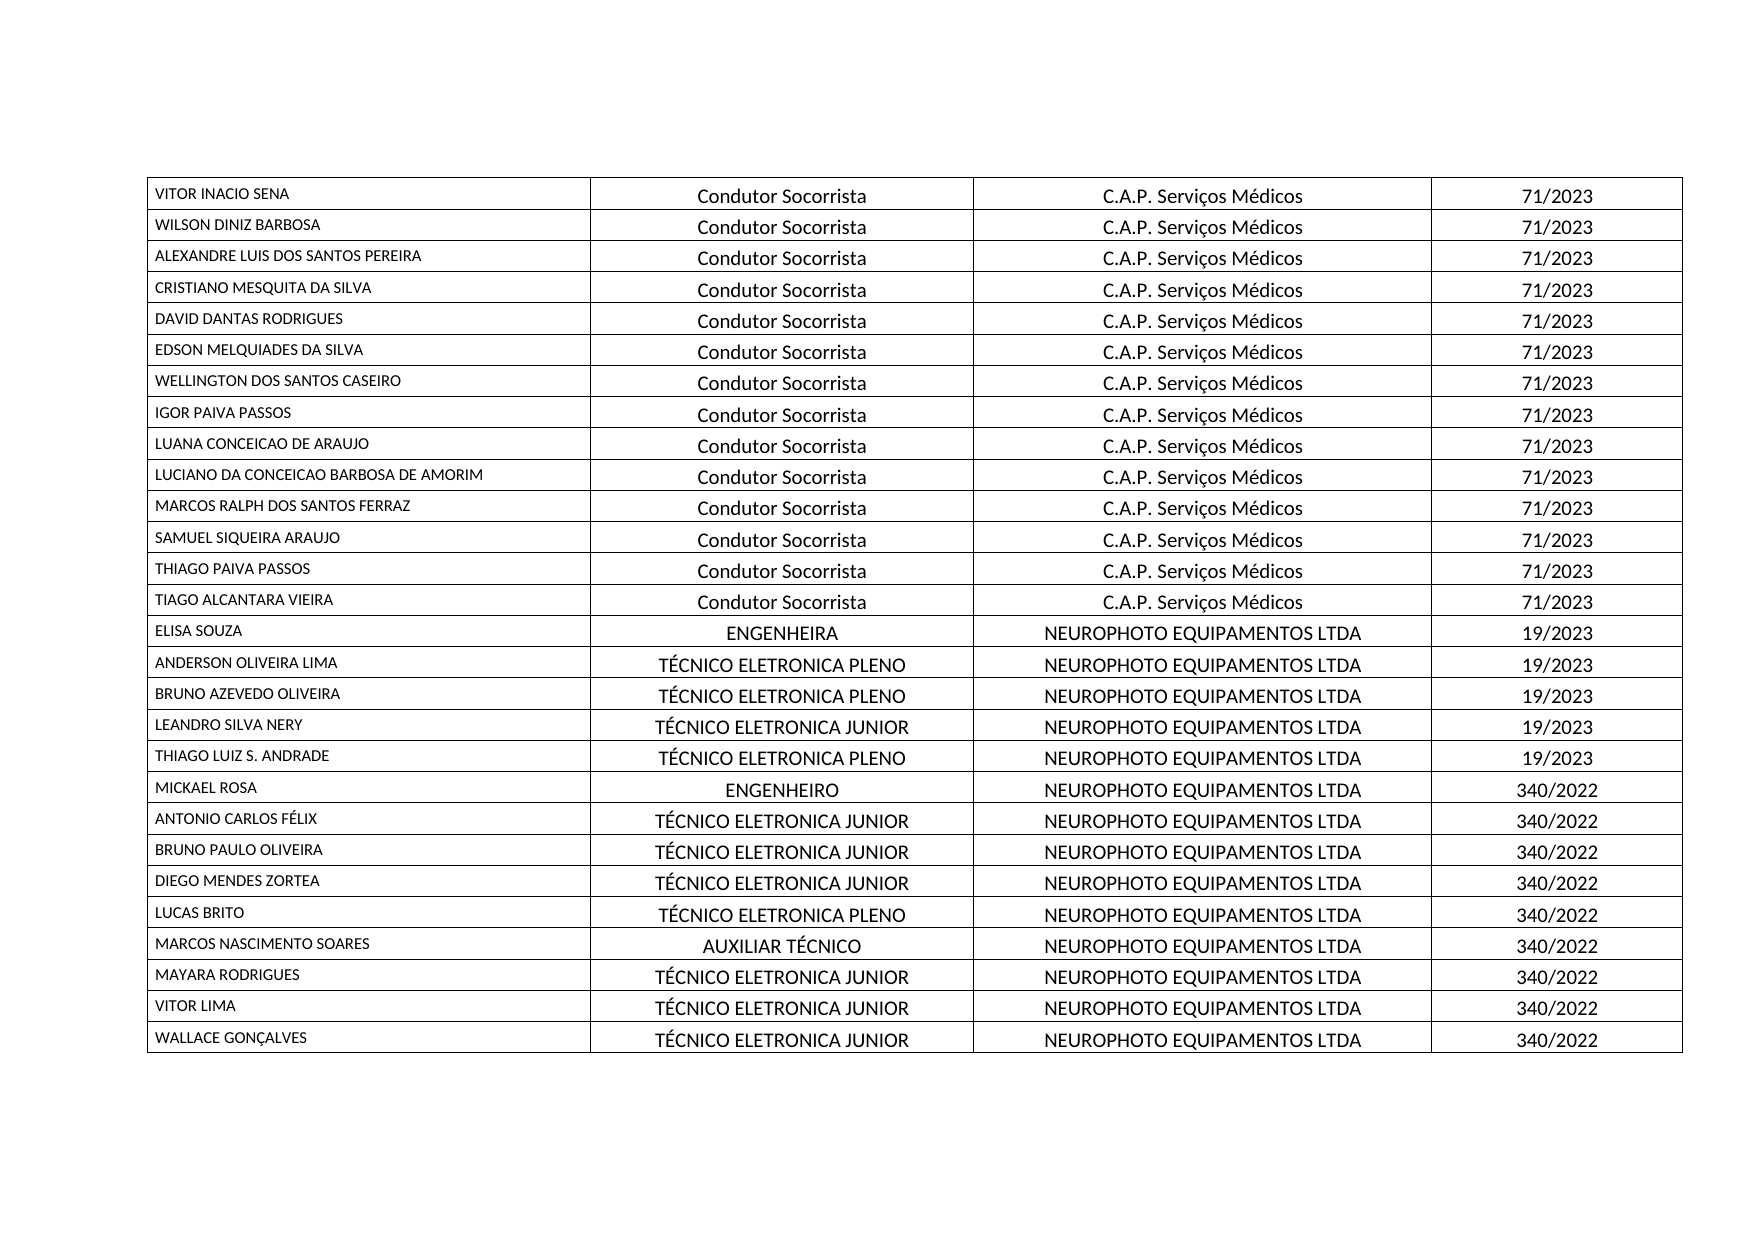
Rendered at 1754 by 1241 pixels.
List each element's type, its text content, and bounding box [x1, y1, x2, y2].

table_cell TÉCNICO ELETRONICA JUNIOR [591, 1022, 973, 1052]
table_cell TÉCNICO ELETRONICA PLENO [591, 897, 973, 927]
table_cell TÉCNICO ELETRONICA JUNIOR [591, 803, 973, 833]
table_cell 340/2022 [1432, 835, 1682, 865]
table_cell NEUROPHOTO EQUIPAMENTOS LTDA [974, 835, 1431, 865]
table_cell LUCIANO DA CONCEICAO BARBOSA DE AMORIM [148, 460, 590, 490]
table_cell LUANA CONCEICAO DE ARAUJO [148, 428, 590, 458]
table_cell Condutor Socorrista [591, 272, 973, 302]
table_cell ANTONIO CARLOS FÉLIX [148, 803, 590, 833]
table_cell TÉCNICO ELETRONICA JUNIOR [591, 991, 973, 1021]
table_cell C.A.P. Serviços Médicos [974, 397, 1431, 427]
table_cell Condutor Socorrista [591, 397, 973, 427]
table_cell THIAGO LUIZ S. ANDRADE [148, 741, 590, 771]
table_cell Condutor Socorrista [591, 460, 973, 490]
table_cell Condutor Socorrista [591, 210, 973, 240]
table_cell LUCAS BRITO [148, 897, 590, 927]
table_cell MARCOS RALPH DOS SANTOS FERRAZ [148, 491, 590, 521]
table_cell C.A.P. Serviços Médicos [974, 303, 1431, 333]
table_cell 71/2023 [1432, 522, 1682, 552]
table_cell 71/2023 [1432, 178, 1682, 208]
table_cell NEUROPHOTO EQUIPAMENTOS LTDA [974, 866, 1431, 896]
table_cell TÉCNICO ELETRONICA JUNIOR [591, 866, 973, 896]
table_cell WALLACE GONÇALVES [148, 1022, 590, 1052]
table_cell WILSON DINIZ BARBOSA [148, 210, 590, 240]
table_cell C.A.P. Serviços Médicos [974, 241, 1431, 271]
table_cell 340/2022 [1432, 960, 1682, 990]
table_cell VITOR INACIO SENA [148, 178, 590, 208]
table_cell C.A.P. Serviços Médicos [974, 178, 1431, 208]
table_cell NEUROPHOTO EQUIPAMENTOS LTDA [974, 741, 1431, 771]
table_cell NEUROPHOTO EQUIPAMENTOS LTDA [974, 678, 1431, 708]
table_cell ANDERSON OLIVEIRA LIMA [148, 647, 590, 677]
table_cell C.A.P. Serviços Médicos [974, 428, 1431, 458]
table_cell NEUROPHOTO EQUIPAMENTOS LTDA [974, 960, 1431, 990]
table_cell 71/2023 [1432, 585, 1682, 615]
table_cell TÉCNICO ELETRONICA JUNIOR [591, 960, 973, 990]
table_cell 340/2022 [1432, 803, 1682, 833]
table_cell Condutor Socorrista [591, 178, 973, 208]
table_cell BRUNO PAULO OLIVEIRA [148, 835, 590, 865]
table_cell TÉCNICO ELETRONICA JUNIOR [591, 835, 973, 865]
table_cell 340/2022 [1432, 991, 1682, 1021]
table_cell THIAGO PAIVA PASSOS [148, 553, 590, 583]
table_cell 19/2023 [1432, 678, 1682, 708]
table_cell NEUROPHOTO EQUIPAMENTOS LTDA [974, 803, 1431, 833]
table_cell ENGENHEIRA [591, 616, 973, 646]
table_cell C.A.P. Serviços Médicos [974, 491, 1431, 521]
table_cell 19/2023 [1432, 616, 1682, 646]
table_cell NEUROPHOTO EQUIPAMENTOS LTDA [974, 1022, 1431, 1052]
table_cell TÉCNICO ELETRONICA PLENO [591, 678, 973, 708]
table_cell Condutor Socorrista [591, 522, 973, 552]
table_cell 71/2023 [1432, 335, 1682, 365]
table_cell IGOR PAIVA PASSOS [148, 397, 590, 427]
table_cell ALEXANDRE LUIS DOS SANTOS PEREIRA [148, 241, 590, 271]
table_cell AUXILIAR TÉCNICO [591, 928, 973, 958]
table_cell MICKAEL ROSA [148, 772, 590, 802]
table_cell 71/2023 [1432, 241, 1682, 271]
table_cell C.A.P. Serviços Médicos [974, 210, 1431, 240]
table_cell Condutor Socorrista [591, 491, 973, 521]
table_cell C.A.P. Serviços Médicos [974, 366, 1431, 396]
table_cell WELLINGTON DOS SANTOS CASEIRO [148, 366, 590, 396]
table_cell 340/2022 [1432, 866, 1682, 896]
table_cell MARCOS NASCIMENTO SOARES [148, 928, 590, 958]
table_cell MAYARA RODRIGUES [148, 960, 590, 990]
table_cell DIEGO MENDES ZORTEA [148, 866, 590, 896]
table_cell BRUNO AZEVEDO OLIVEIRA [148, 678, 590, 708]
table_cell ENGENHEIRO [591, 772, 973, 802]
table_cell 71/2023 [1432, 491, 1682, 521]
table_cell 19/2023 [1432, 741, 1682, 771]
table_cell TÉCNICO ELETRONICA JUNIOR [591, 710, 973, 740]
table_cell SAMUEL SIQUEIRA ARAUJO [148, 522, 590, 552]
table_cell 340/2022 [1432, 897, 1682, 927]
table_cell C.A.P. Serviços Médicos [974, 553, 1431, 583]
table_cell 71/2023 [1432, 553, 1682, 583]
table_cell VITOR LIMA [148, 991, 590, 1021]
table_cell Condutor Socorrista [591, 366, 973, 396]
table_cell Condutor Socorrista [591, 553, 973, 583]
table_cell NEUROPHOTO EQUIPAMENTOS LTDA [974, 928, 1431, 958]
table_cell NEUROPHOTO EQUIPAMENTOS LTDA [974, 991, 1431, 1021]
table_cell EDSON MELQUIADES DA SILVA [148, 335, 590, 365]
table_cell 71/2023 [1432, 366, 1682, 396]
table_cell 71/2023 [1432, 428, 1682, 458]
table_cell Condutor Socorrista [591, 303, 973, 333]
table_cell Condutor Socorrista [591, 241, 973, 271]
table_cell NEUROPHOTO EQUIPAMENTOS LTDA [974, 616, 1431, 646]
table_cell TÉCNICO ELETRONICA PLENO [591, 741, 973, 771]
table_cell Condutor Socorrista [591, 335, 973, 365]
table_cell Condutor Socorrista [591, 428, 973, 458]
table_cell 340/2022 [1432, 928, 1682, 958]
table_cell CRISTIANO MESQUITA DA SILVA [148, 272, 590, 302]
table_cell NEUROPHOTO EQUIPAMENTOS LTDA [974, 897, 1431, 927]
table_cell 19/2023 [1432, 647, 1682, 677]
table_cell DAVID DANTAS RODRIGUES [148, 303, 590, 333]
table_cell C.A.P. Serviços Médicos [974, 335, 1431, 365]
table_cell 340/2022 [1432, 772, 1682, 802]
table_cell TÉCNICO ELETRONICA PLENO [591, 647, 973, 677]
table_cell C.A.P. Serviços Médicos [974, 460, 1431, 490]
table_cell TIAGO ALCANTARA VIEIRA [148, 585, 590, 615]
table_cell NEUROPHOTO EQUIPAMENTOS LTDA [974, 772, 1431, 802]
table_cell Condutor Socorrista [591, 585, 973, 615]
table_cell 19/2023 [1432, 710, 1682, 740]
table_cell 71/2023 [1432, 460, 1682, 490]
table_cell C.A.P. Serviços Médicos [974, 522, 1431, 552]
table_cell ELISA SOUZA [148, 616, 590, 646]
table_cell LEANDRO SILVA NERY [148, 710, 590, 740]
table_cell C.A.P. Serviços Médicos [974, 585, 1431, 615]
table_cell 71/2023 [1432, 210, 1682, 240]
table_cell NEUROPHOTO EQUIPAMENTOS LTDA [974, 647, 1431, 677]
table_cell NEUROPHOTO EQUIPAMENTOS LTDA [974, 710, 1431, 740]
table_cell 340/2022 [1432, 1022, 1682, 1052]
table_cell 71/2023 [1432, 272, 1682, 302]
table_cell C.A.P. Serviços Médicos [974, 272, 1431, 302]
table_cell 71/2023 [1432, 303, 1682, 333]
table_cell 71/2023 [1432, 397, 1682, 427]
